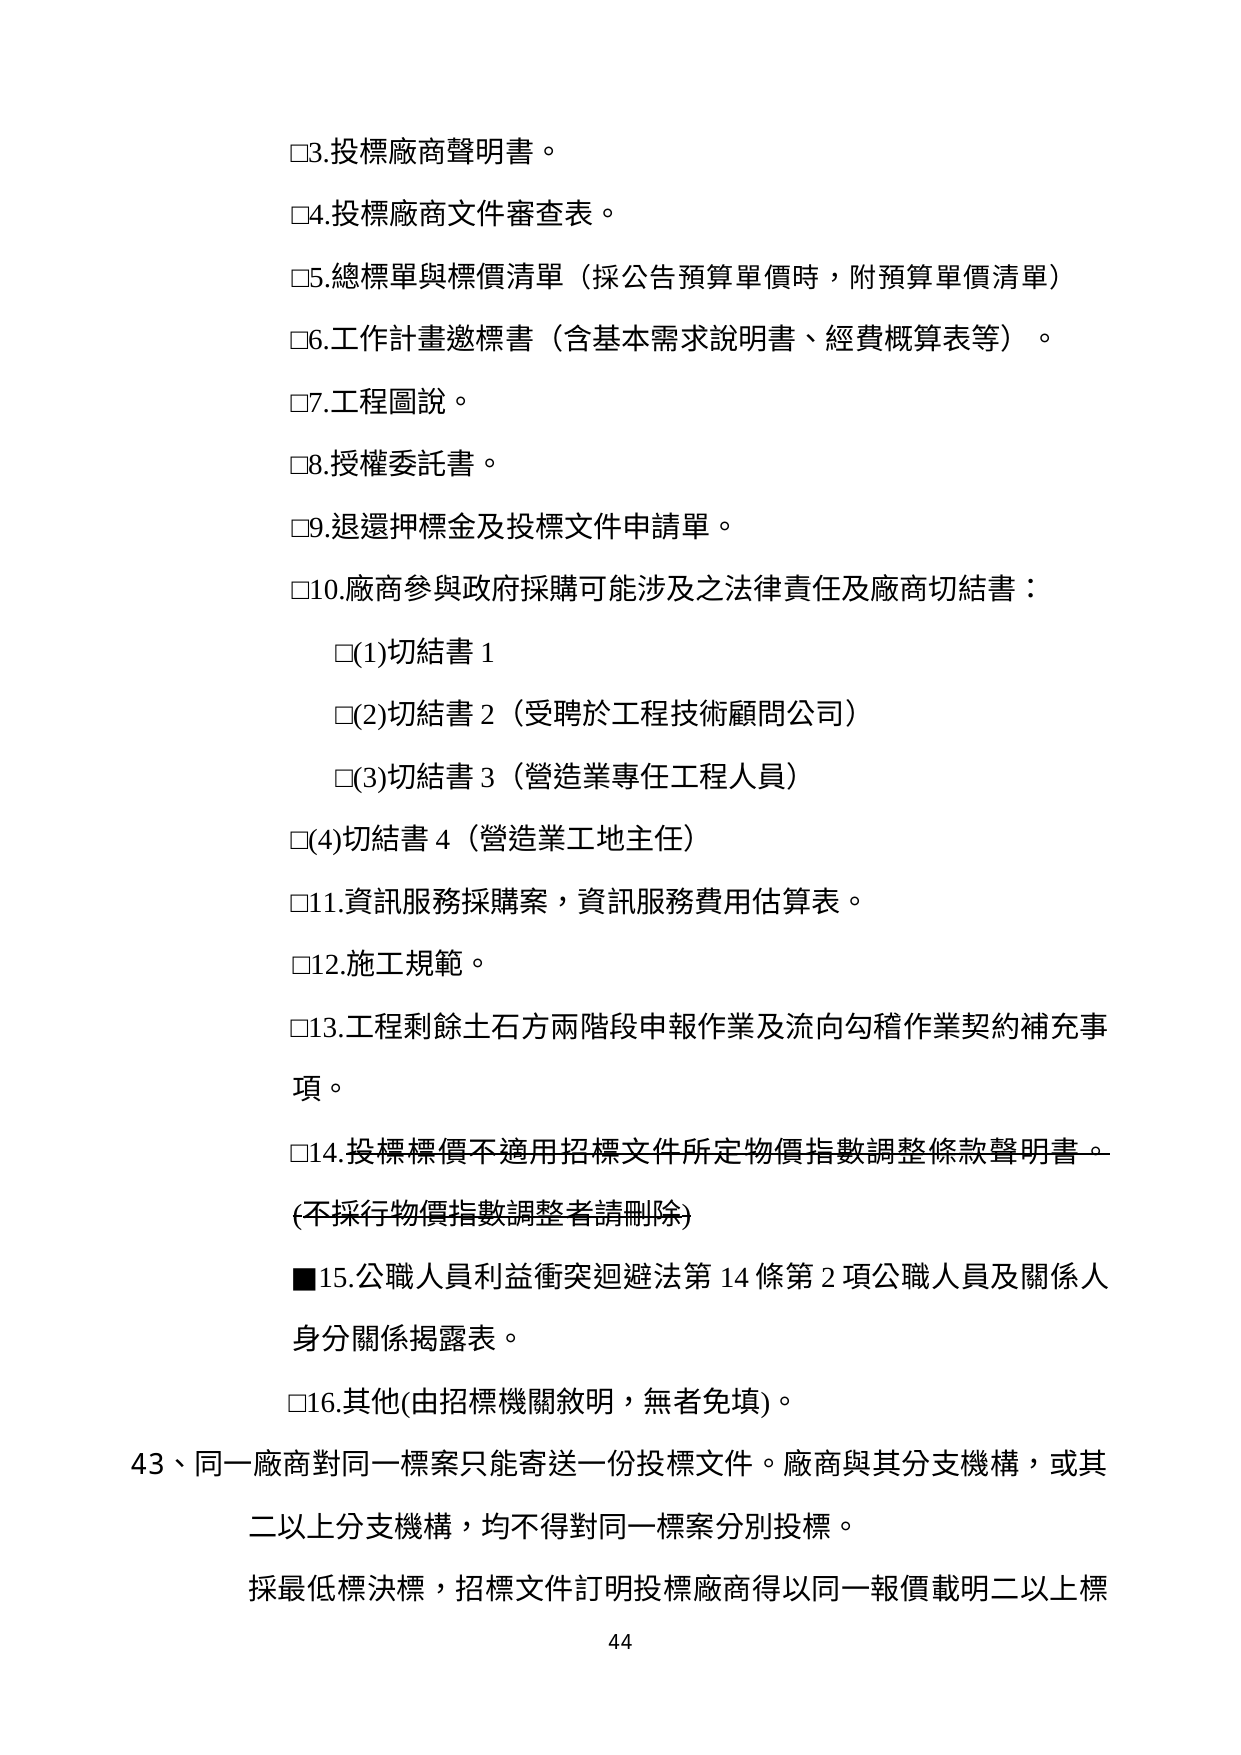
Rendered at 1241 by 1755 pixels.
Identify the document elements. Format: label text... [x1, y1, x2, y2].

text □6.工作計畫邀標書（含基本需求說明書、經費概算表等）。 [130, 295, 1110, 358]
text □14.投標標價不適用招標文件所定物價指數調整條款聲明書。(不採行物價指數調整者請刪除) [290, 1108, 1110, 1233]
text □10.廠商參與政府採購可能涉及之法律責任及廠商切結書： [291, 545, 1110, 608]
text □(2)切結書2（受聘於工程技術顧問公司） [189, 670, 1110, 733]
text □8.授權委託書。 [130, 420, 1110, 483]
text □9.退還押標金及投標文件申請單。 [189, 483, 1110, 545]
text □13.工程剩餘土石方兩階段申報作業及流向勾稽作業契約補充事項。 [290, 983, 1110, 1108]
text 採最低標決標，招標文件訂明投標廠商得以同一報價載明二以上標 [248, 1545, 1110, 1608]
text □(4)切結書4（營造業工地主任） [130, 795, 1110, 858]
list 同一廠商對同一標案只能寄送一份投標文件。廠商與其分支機構，或其二以上分支機構，均不得對同一標案分別投標。 [130, 1420, 1110, 1545]
text □(3)切結書3（營造業專任工程人員） [189, 733, 1110, 795]
text □7.工程圖說。 [130, 358, 1110, 420]
text □(1)切結書1 [189, 608, 1110, 670]
text □16.其他(由招標機關敘明，無者免填)。 [142, 1358, 1110, 1420]
text □11.資訊服務採購案，資訊服務費用估算表。 [130, 858, 1110, 920]
text □3.投標廠商聲明書。 [130, 108, 1110, 170]
text □4.投標廠商文件審查表。 [189, 170, 1110, 233]
text □5.總標單與標價清單（採公告預算單價時，附預算單價清單） [189, 233, 1110, 295]
text ■15.公職人員利益衝突迴避法第14條第2項公職人員及關係人身分關係揭露表。 [290, 1233, 1110, 1358]
text □12.施工規範。 [292, 920, 1110, 983]
